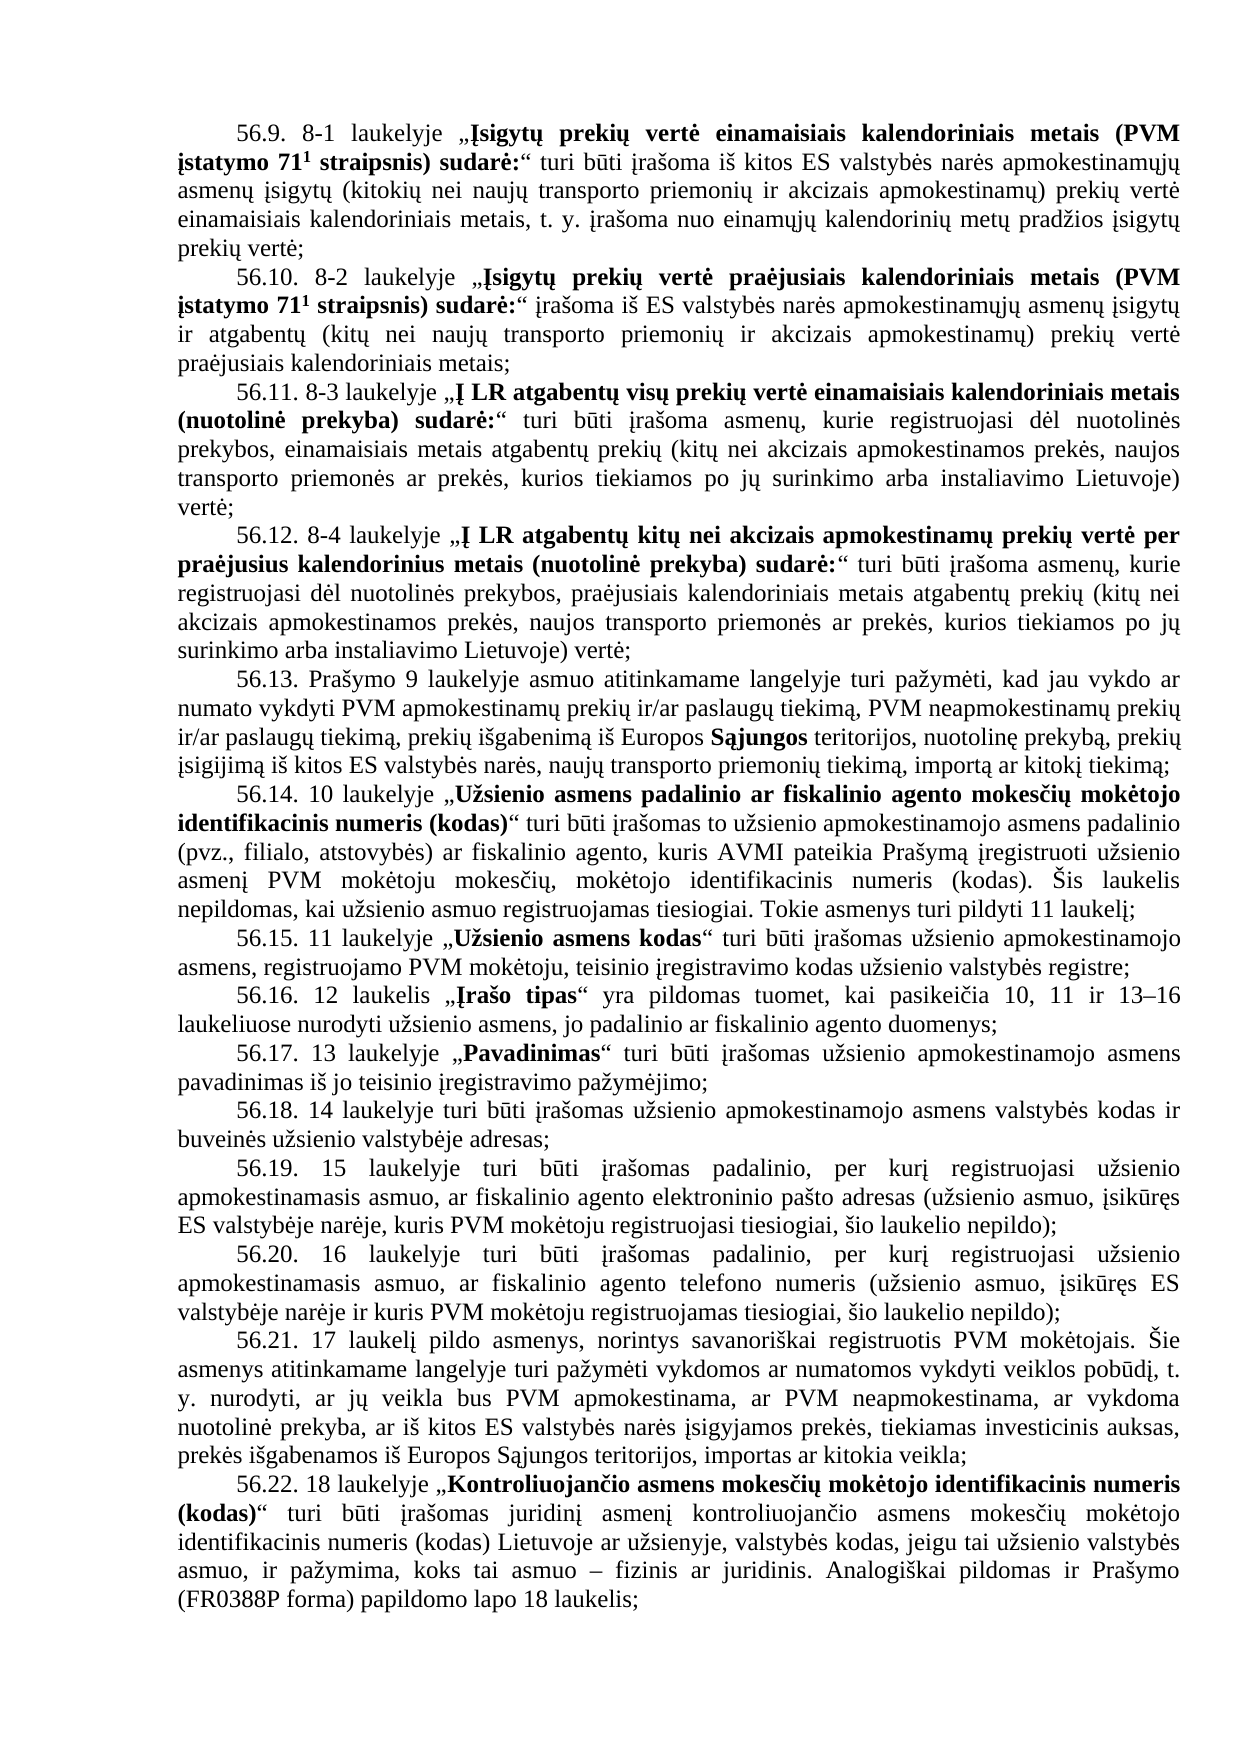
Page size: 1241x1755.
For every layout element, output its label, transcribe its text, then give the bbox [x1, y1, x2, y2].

text 56.18. 14 laukelyje turi būti įrašomas užsienio apmokestinamojo asmens valstybės kodas ir buveinės užsienio valstybėje adresas; [177, 1096, 1181, 1153]
text 56.19. 15 laukelyje turi būti įrašomas padalinio, per kurį registruojasi užsienio apmokestinamasis asmuo, ar fiskalinio agento elektroninio pašto adresas (užsienio asmuo, įsikūręs ES valstybėje narėje, kuris PVM mokėtoju registruojasi tiesiogiai, šio laukelio nepildo); [177, 1153, 1181, 1239]
text 56.22. 18 laukelyje „Kontroliuojančio asmens mokesčių mokėtojo identifikacinis numeris (kodas)“ turi būti įrašomas juridinį asmenį kontroliuojančio asmens mokesčių mokėtojo identifikacinis numeris (kodas) Lietuvoje ar užsienyje, valstybės kodas, jeigu tai užsienio valstybės asmuo, ir pažymima, koks tai asmuo – fizinis ar juridinis. Analogiškai pildomas ir Prašymo (FR0388P forma) papildomo lapo 18 laukelis; [177, 1469, 1181, 1613]
text 56.20. 16 laukelyje turi būti įrašomas padalinio, per kurį registruojasi užsienio apmokestinamasis asmuo, ar fiskalinio agento telefono numeris (užsienio asmuo, įsikūręs ES valstybėje narėje ir kuris PVM mokėtoju registruojamas tiesiogiai, šio laukelio nepildo); [177, 1239, 1181, 1326]
text 56.15. 11 laukelyje „Užsienio asmens kodas“ turi būti įrašomas užsienio apmokestinamojo asmens, registruojamo PVM mokėtoju, teisinio įregistravimo kodas užsienio valstybės registre; [177, 923, 1181, 981]
text 56.10. 8-2 laukelyje „Įsigytų prekių vertė praėjusiais kalendoriniais metais (PVM įstatymo 711 straipsnis) sudarė:“ įrašoma iš ES valstybės narės apmokestinamųjų asmenų įsigytų ir atgabentų (kitų nei naujų transporto priemonių ir akcizais apmokestinamų) prekių vertė praėjusiais kalendoriniais metais; [177, 262, 1181, 377]
text 56.9. 8-1 laukelyje „Įsigytų prekių vertė einamaisiais kalendoriniais metais (PVM įstatymo 711 straipsnis) sudarė:“ turi būti įrašoma iš kitos ES valstybės narės apmokestinamųjų asmenų įsigytų (kitokių nei naujų transporto priemonių ir akcizais apmokestinamų) prekių vertė einamaisiais kalendoriniais metais, t. y. įrašoma nuo einamųjų kalendorinių metų pradžios įsigytų prekių vertė; [177, 118, 1181, 262]
text 56.12. 8-4 laukelyje „Į LR atgabentų kitų nei akcizais apmokestinamų prekių vertė per praėjusius kalendorinius metais (nuotolinė prekyba) sudarė:“ turi būti įrašoma asmenų, kurie registruojasi dėl nuotolinės prekybos, praėjusiais kalendoriniais metais atgabentų prekių (kitų nei akcizais apmokestinamos prekės, naujos transporto priemonės ar prekės, kurios tiekiamos po jų surinkimo arba instaliavimo Lietuvoje) vertė; [177, 521, 1181, 664]
text 56.14. 10 laukelyje „Užsienio asmens padalinio ar fiskalinio agento mokesčių mokėtojo identifikacinis numeris (kodas)“ turi būti įrašomas to užsienio apmokestinamojo asmens padalinio (pvz., filialo, atstovybės) ar fiskalinio agento, kuris AVMI pateikia Prašymą įregistruoti užsienio asmenį PVM mokėtoju mokesčių, mokėtojo identifikacinis numeris (kodas). Šis laukelis nepildomas, kai užsienio asmuo registruojamas tiesiogiai. Tokie asmenys turi pildyti 11 laukelį; [177, 779, 1181, 923]
text 56.11. 8-3 laukelyje „Į LR atgabentų visų prekių vertė einamaisiais kalendoriniais metais (nuotolinė prekyba) sudarė:“ turi būti įrašoma asmenų, kurie registruojasi dėl nuotolinės prekybos, einamaisiais metais atgabentų prekių (kitų nei akcizais apmokestinamos prekės, naujos transporto priemonės ar prekės, kurios tiekiamos po jų surinkimo arba instaliavimo Lietuvoje) vertė; [177, 377, 1181, 521]
text 56.21. 17 laukelį pildo asmenys, norintys savanoriškai registruotis PVM mokėtojais. Šie asmenys atitinkamame langelyje turi pažymėti vykdomos ar numatomos vykdyti veiklos pobūdį, t. y. nurodyti, ar jų veikla bus PVM apmokestinama, ar PVM neapmokestinama, ar vykdoma nuotolinė prekyba, ar iš kitos ES valstybės narės įsigyjamos prekės, tiekiamas investicinis auksas, prekės išgabenamos iš Europos Sąjungos teritorijos, importas ar kitokia veikla; [177, 1326, 1181, 1469]
text 56.16. 12 laukelis „Įrašo tipas“ yra pildomas tuomet, kai pasikeičia 10, 11 ir 13–16 laukeliuose nurodyti užsienio asmens, jo padalinio ar fiskalinio agento duomenys; [177, 981, 1181, 1038]
text 56.17. 13 laukelyje „Pavadinimas“ turi būti įrašomas užsienio apmokestinamojo asmens pavadinimas iš jo teisinio įregistravimo pažymėjimo; [177, 1038, 1181, 1096]
text 56.13. Prašymo 9 laukelyje asmuo atitinkamame langelyje turi pažymėti, kad jau vykdo ar numato vykdyti PVM apmokestinamų prekių ir/ar paslaugų tiekimą, PVM neapmokestinamų prekių ir/ar paslaugų tiekimą, prekių išgabenimą iš Europos Sąjungos teritorijos, nuotolinę prekybą, prekių įsigijimą iš kitos ES valstybės narės, naujų transporto priemonių tiekimą, importą ar kitokį tiekimą; [177, 664, 1181, 779]
